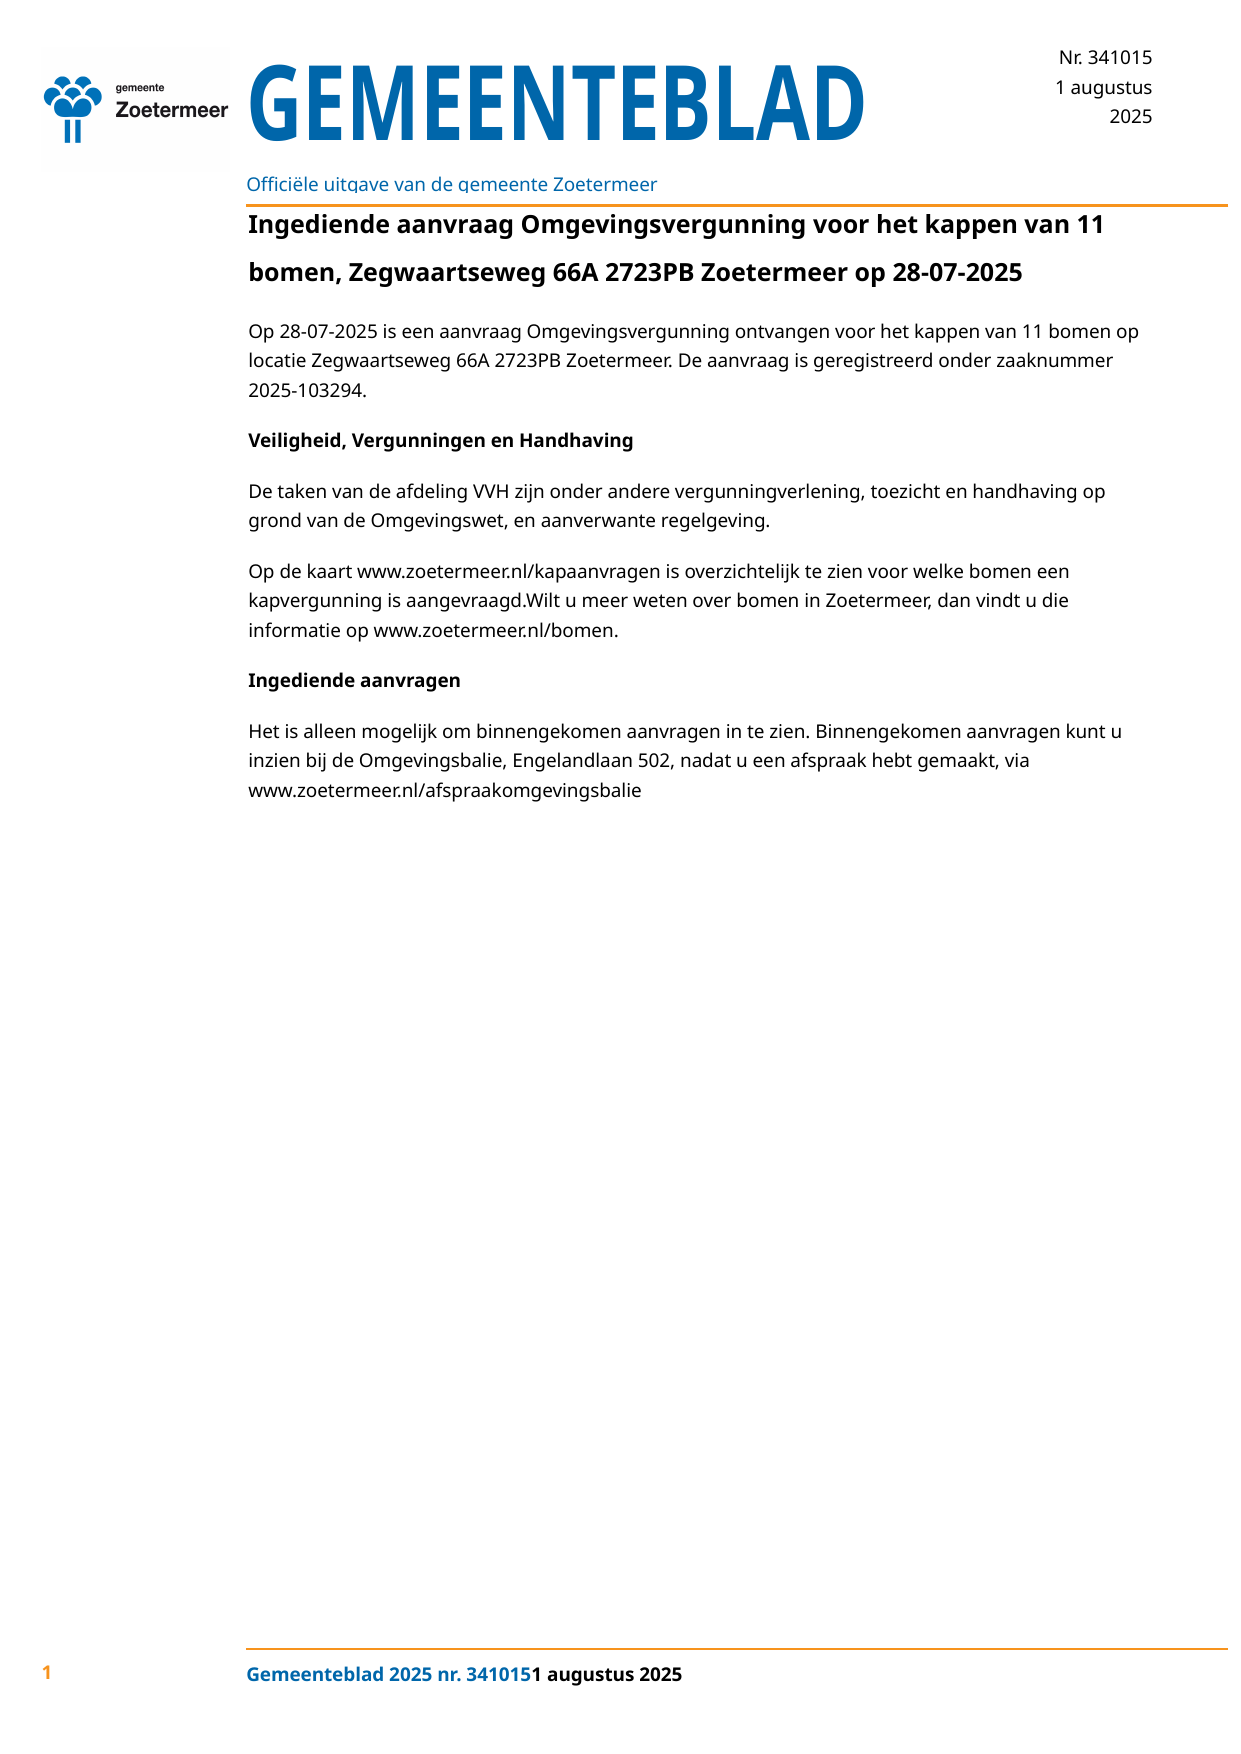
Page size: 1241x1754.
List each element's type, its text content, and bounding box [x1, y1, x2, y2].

text Veiligheid, Vergunningen en Handhaving [248, 427, 1152, 453]
text Op de kaart www.zoetermeer.nl/kapaanvragen is overzichtelijk te zien voor welke bomen een kapvergunning is aangevraagd.Wilt u meer weten over bomen in Zoetermeer, dan vindt u die informatie op www.zoetermeer.nl/bomen. [248, 558, 1152, 643]
text Ingediende aanvragen [248, 667, 1152, 693]
picture [41, 47, 231, 172]
text Op 28-07-2025 is een aanvraag Omgevingsvergunning ontvangen voor het kappen van 11 bomen op locatie Zegwaartseweg 66A 2723PB Zoetermeer. De aanvraag is geregistreerd onder zaaknummer 2025-103294. [248, 318, 1152, 403]
text Het is alleen mogelijk om binnengekomen aanvragen in te zien. Binnengekomen aanvragen kunt u inzien bij de Omgevingsbalie, Engelandlaan 502, nadat u een afspraak hebt gemaakt, via www.zoetermeer.nl/afspraakomgevingsbalie [248, 718, 1152, 803]
text De taken van de afdeling VVH zijn onder andere vergunningverlening, toezicht en handhaving op grond van de Omgevingswet, en aanverwante regelgeving. [248, 478, 1152, 533]
text Ingediende aanvraag Omgevingsvergunning voor het kappen van 11 bomen, Zegwaartseweg 66A 2723PB Zoetermeer op 28-07-2025 [248, 207, 1152, 288]
